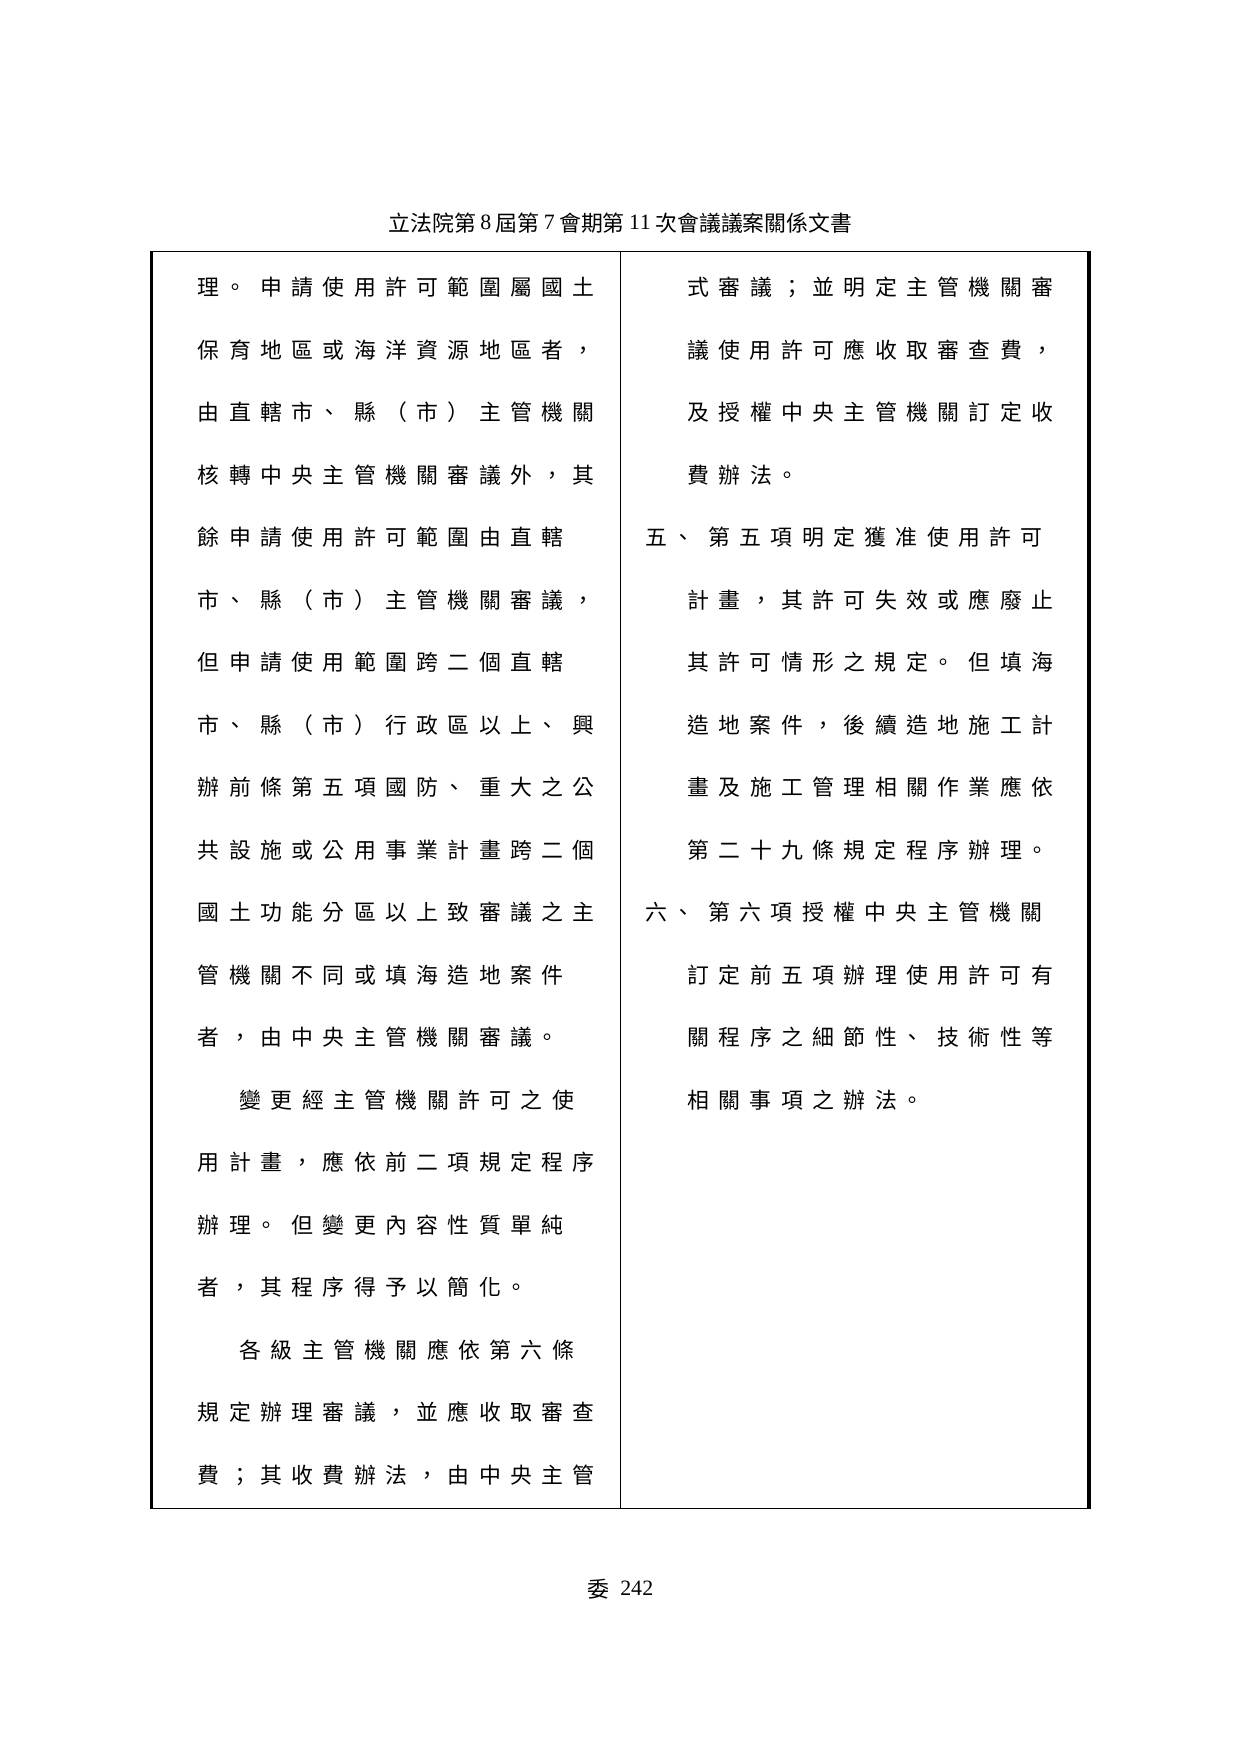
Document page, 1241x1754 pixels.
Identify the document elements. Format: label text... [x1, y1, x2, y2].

table_cell 式審議；並明定主管機關審議使用許可應收取審查費，及授權中央主管機關訂定收費辦法。 五、第五項明定獲准使用許可計畫，其許可失效或應廢止其許可情形之規定。但填海造地案件，後續造地施工計畫及施工管理相關作業應依第二十九條規定程序辦理。 六、第六項授權中央主管機關訂定前五項辦理使用許可有關程序之細節性、技術性等相關事項之辦法。 [621, 252, 1087, 1508]
table_cell 理。申請使用許可範圍屬國土保育地區或海洋資源地區者，由直轄市、縣（市）主管機關核轉中央主管機關審議外，其餘申請使用許可範圍由直轄市、縣（市）主管機關審議，但申請使用範圍跨二個直轄市、縣（市）行政區以上、興辦前條第五項國防、重大之公共設施或公用事業計畫跨二個國土功能分區以上致審議之主管機關不同或填海造地案件者，由中央主管機關審議。 變更經主管機關許可之使用計畫，應依前二項規定程序辦理。但變更內容性質單純者，其程序得予以簡化。 各級主管機關應依第六條規定辦理審議，並應收取審查費；其收費辦法，由中央主管 [153, 252, 620, 1508]
